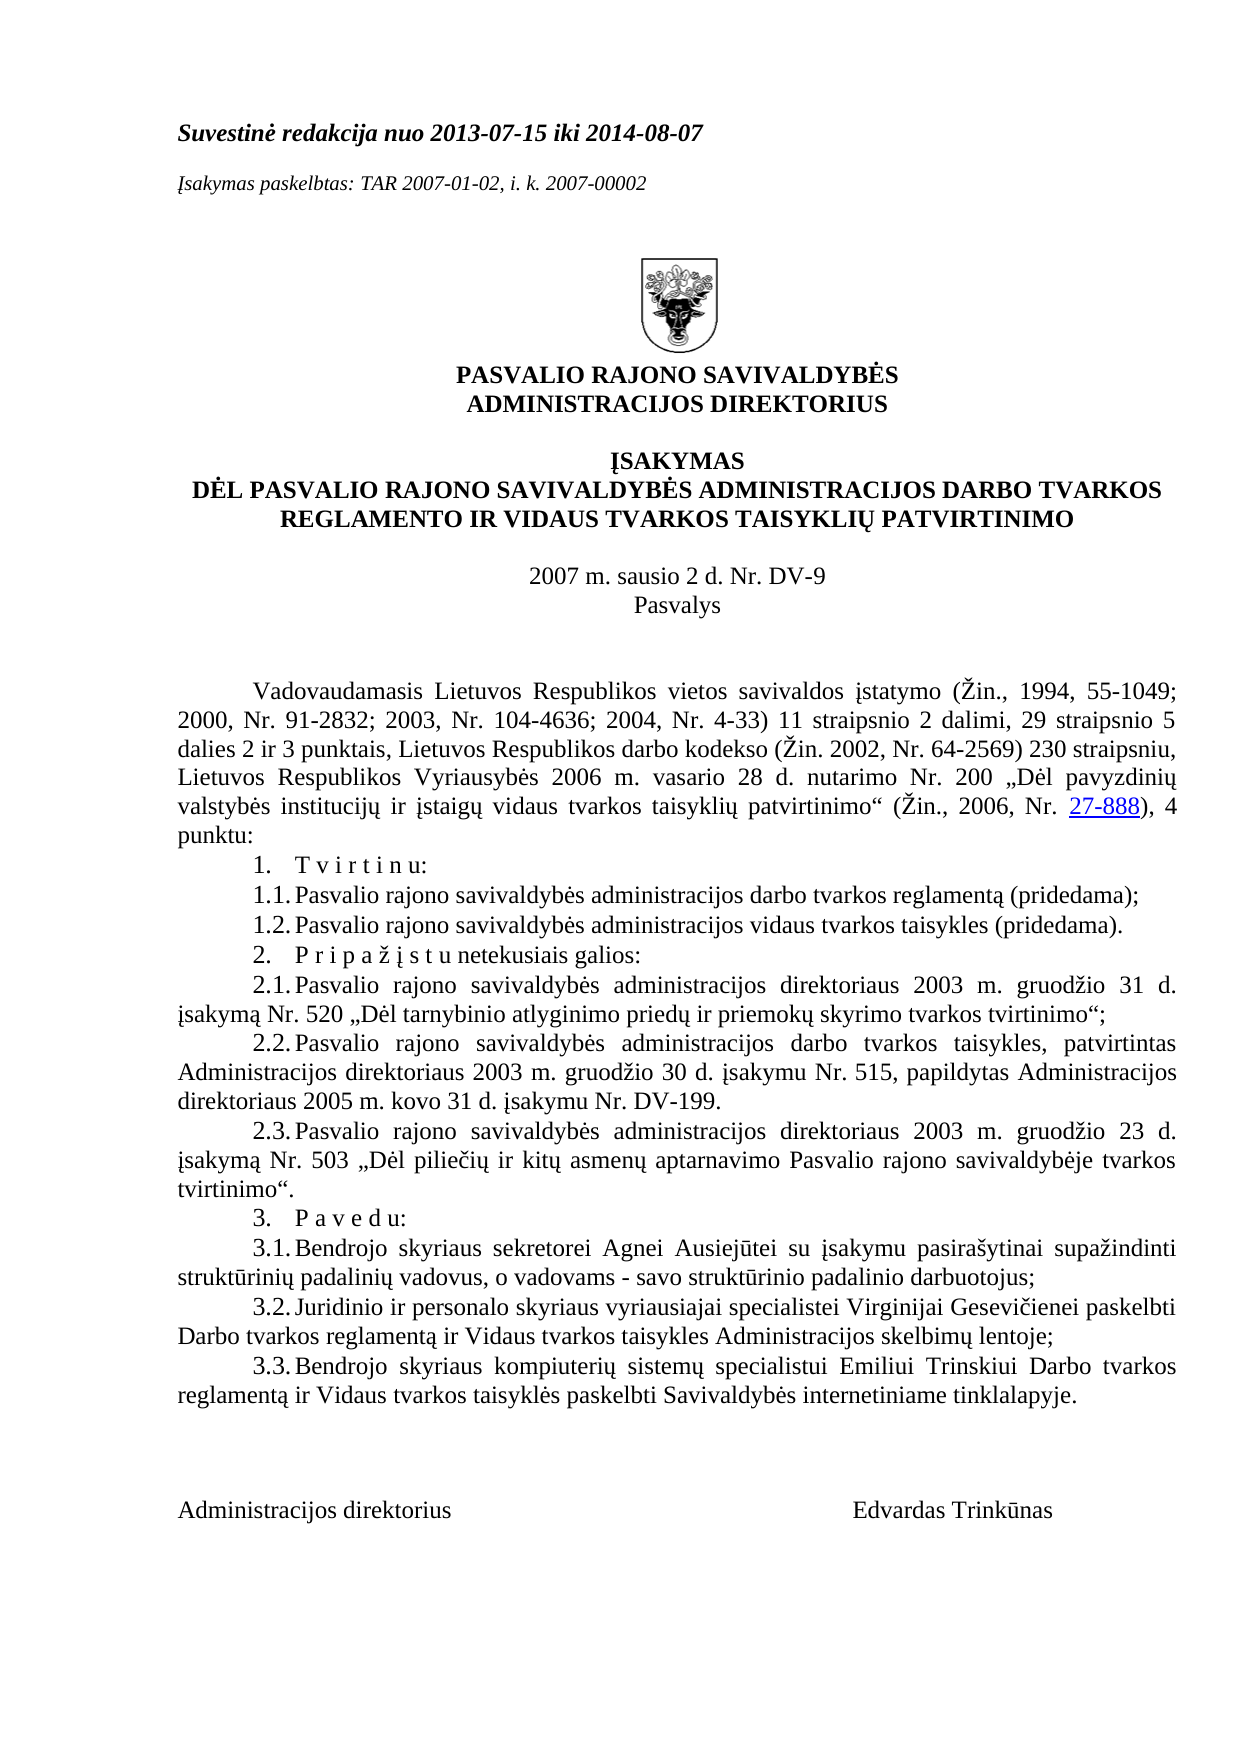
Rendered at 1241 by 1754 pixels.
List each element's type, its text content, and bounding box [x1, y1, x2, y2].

text 2.1. Pasvalio rajono savivaldybės administracijos direktoriaus 2003 m. gruodžio 31 d. įsakymą Nr. 520 „Dėl tarnybinio atlyginimo priedų ir priemokų skyrimo tvarkos tvirtinimo“; [177, 969, 1177, 1027]
text 3.2. Juridinio ir personalo skyriaus vyriausiajai specialistei Virginijai Gesevičienei paskelbti Darbo tvarkos reglamentą ir Vidaus tvarkos taisykles Administracijos skelbimų lentoje; [177, 1291, 1177, 1350]
text Administracijos direktorius Edvardas Trinkūnas [177, 1495, 1177, 1524]
text Suvestinė redakcija nuo 2013-07-15 iki 2014-08-07 [177, 118, 1181, 147]
text Pasvalys [177, 590, 1177, 619]
text 2.3. Pasvalio rajono savivaldybės administracijos direktoriaus 2003 m. gruodžio 23 d. įsakymą Nr. 503 „Dėl piliečių ir kitų asmenų aptarnavimo Pasvalio rajono savivaldybėje tvarkos tvirtinimo“. [177, 1115, 1177, 1202]
text 1.1. Pasvalio rajono savivaldybės administracijos darbo tvarkos reglamentą (pridedama); [177, 879, 1177, 909]
text 3.1. Bendrojo skyriaus sekretorei Agnei Ausiejūtei su įsakymu pasirašytinai supažindinti struktūrinių padalinių vadovus, o vadovams - savo struktūrinio padalinio darbuotojus; [177, 1232, 1177, 1291]
text DĖL PASVALIO RAJONO SAVIVALDYBĖS ADMINISTRACIJOS DARBO TVARKOS REGLAMENTO IR VIDAUS TVARKOS TAISYKLIŲ PATVIRTINIMO [177, 475, 1177, 532]
text 2007 m. sausio 2 d. Nr. DV-9 [177, 561, 1177, 590]
text ADMINISTRACIJOS DIREKTORIUS [177, 389, 1177, 417]
text PASVALIO RAJONO SAVIVALDYBĖS [177, 360, 1177, 389]
text 3.3. Bendrojo skyriaus kompiuterių sistemų specialistui Emiliui Trinskiui Darbo tvarkos reglamentą ir Vidaus tvarkos taisyklės paskelbti Savivaldybės internetiniame tinklalapyje. [177, 1350, 1177, 1409]
text 2. P r i p a ž į s t u netekusiais galios: [177, 939, 1177, 969]
text Įsakymas paskelbtas: TAR 2007-01-02, i. k. 2007-00002 [177, 171, 1181, 195]
text 2.2. Pasvalio rajono savivaldybės administracijos darbo tvarkos taisykles, patvirtintas Administracijos direktoriaus 2003 m. gruodžio 30 d. įsakymu Nr. 515, papildytas Administracijos direktoriaus 2005 m. kovo 31 d. įsakymu Nr. DV-199. [177, 1027, 1177, 1115]
text ĮSAKYMAS [177, 446, 1177, 475]
text 1. T v i r t i n u: [177, 849, 1177, 879]
text Vadovaudamasis Lietuvos Respublikos vietos savivaldos įstatymo (Žin., 1994, 55-1049; 2000, Nr. 91-2832; 2003, Nr. 104-4636; 2004, Nr. 4-33) 11 straipsnio 2 dalimi, 29 straipsnio 5 dalies 2 ir 3 punktais, Lietuvos Respublikos darbo kodekso (Žin. 2002, Nr. 64-2569) 230 straipsniu, Lietuvos Respublikos Vyriausybės 2006 m. vasario 28 d. nutarimo Nr. 200 „Dėl pavyzdinių valstybės institucijų ir įstaigų vidaus tvarkos taisyklių patvirtinimo“ (Žin., 2006, Nr. 27-888), 4 punktu: [177, 676, 1177, 849]
text 1.2. Pasvalio rajono savivaldybės administracijos vidaus tvarkos taisykles (pridedama). [177, 909, 1177, 939]
text 3. P a v e d u: [177, 1202, 1177, 1232]
